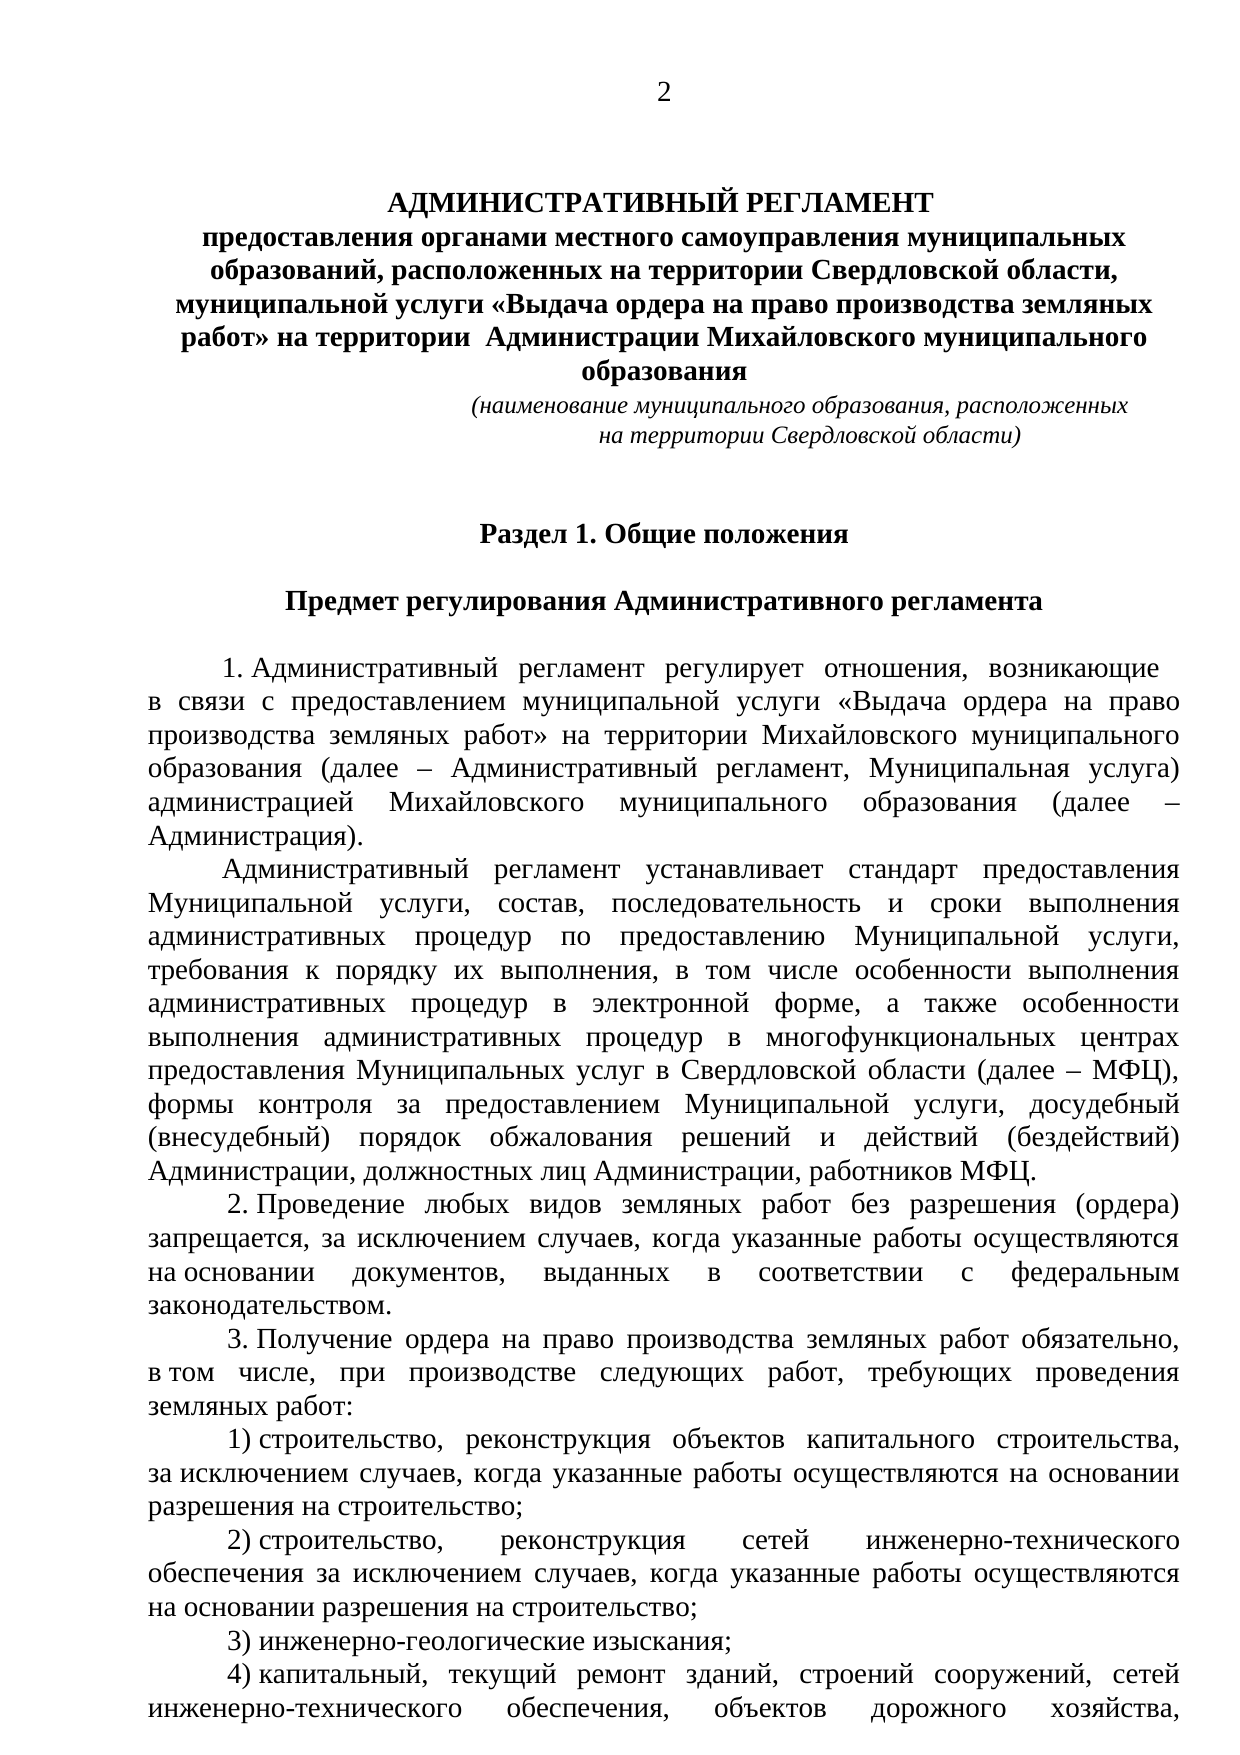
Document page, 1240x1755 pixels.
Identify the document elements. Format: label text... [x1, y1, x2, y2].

text 4) капитальный, текущий ремонт зданий, строений сооружений, сетей инженерно-технического обеспечения, объектов дорожного хозяйства, [148, 1656, 1181, 1723]
text 1) строительство, реконструкция объектов капитального строительства, за исключением случаев, когда указанные работы осуществляются на основании разрешения на строительство; [148, 1421, 1181, 1522]
text 3. Получение ордера на право производства земляных работ обязательно, в том числе, при производстве следующих работ, требующих проведения земляных работ: [148, 1321, 1181, 1421]
text 2. Проведение любых видов земляных работ без разрешения (ордера) запрещается, за исключением случаев, когда указанные работы осуществляются на основании документов, выданных в соответствии с федеральным законодательством. [148, 1187, 1181, 1321]
text АДМИНИСТРАТИВНЫЙ РЕГЛАМЕНТ [148, 185, 1181, 219]
text 2) строительство, реконструкция сетей инженерно-технического обеспечения за исключением случаев, когда указанные работы осуществляются на основании разрешения на строительство; [148, 1522, 1181, 1623]
text Раздел 1. Общие положения [148, 516, 1181, 549]
text Предмет регулирования Административного регламента [148, 583, 1181, 616]
text 1. Административный регламент регулирует отношения, возникающие в связи с предоставлением муниципальной услуги «Выдача ордера на право производства земляных работ» на территории Михайловского муниципального образования (далее – Административный регламент, Муниципальная услуга) администрацией Михайловского муниципального образования (далее – Администрация). [148, 650, 1181, 851]
text (наименование муниципального образования, расположенных на территории Свердловской области) [148, 386, 1181, 449]
text 3) инженерно-геологические изыскания; [148, 1623, 1181, 1656]
text Административный регламент устанавливает стандарт предоставления Муниципальной услуги, состав, последовательность и сроки выполнения административных процедур по предоставлению Муниципальной услуги, требования к порядку их выполнения, в том числе особенности выполнения административных процедур в электронной форме, а также особенности выполнения административных процедур в многофункциональных центрах предоставления Муниципальных услуг в Свердловской области (далее – МФЦ), формы контроля за предоставлением Муниципальной услуги, досудебный (внесудебный) порядок обжалования решений и действий (бездействий) Администрации, должностных лиц Администрации, работников МФЦ. [148, 851, 1181, 1187]
text предоставления органами местного самоуправления муниципальных образований, расположенных на территории Свердловской области, муниципальной услуги «Выдача ордера на право производства земляных работ» на территории Администрации Михайловского муниципального образования [148, 219, 1181, 386]
